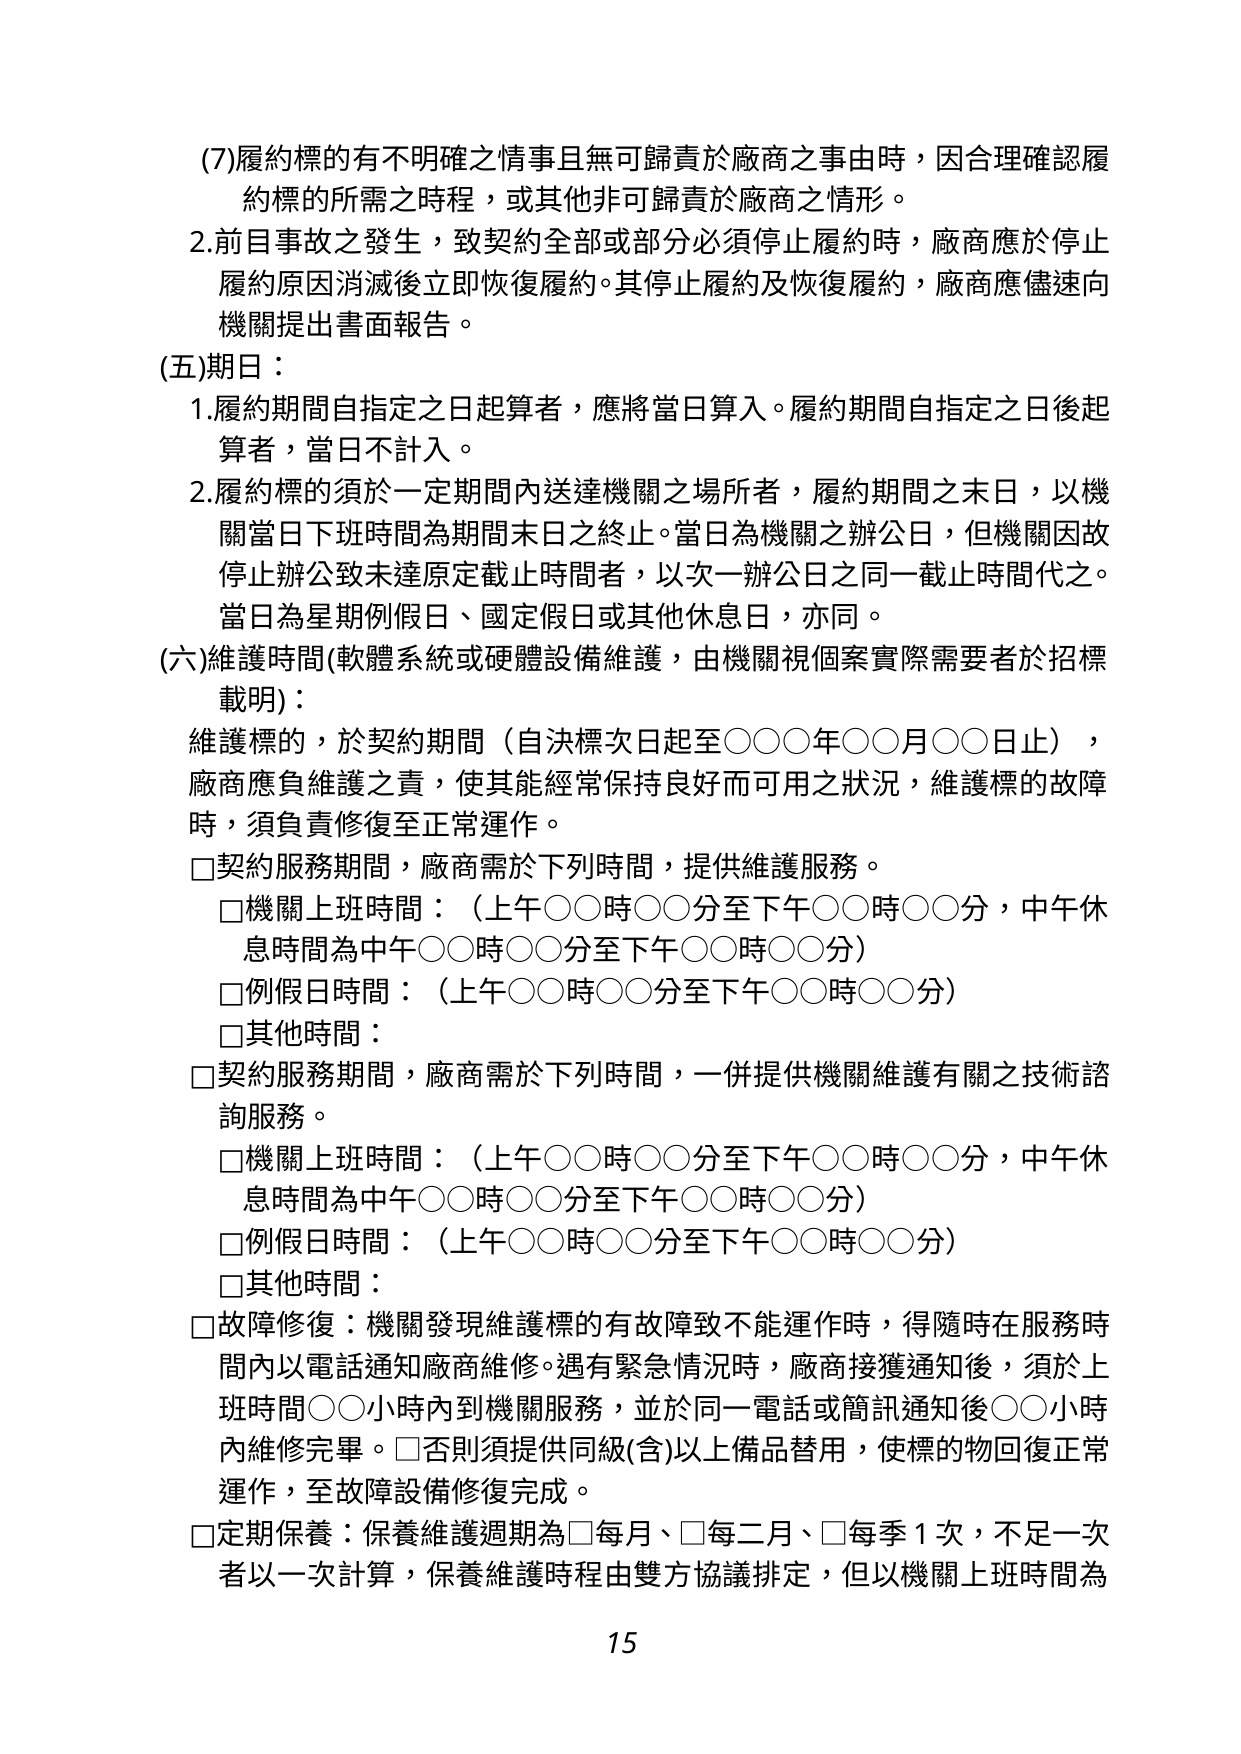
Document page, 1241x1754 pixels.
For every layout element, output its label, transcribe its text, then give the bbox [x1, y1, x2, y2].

text □其他時間： [217, 1261, 1110, 1302]
text □其他時間： [217, 1011, 1110, 1052]
text (7)履約標的有不明確之情事且無可歸責於廠商之事由時，因合理確認履約標的所需之時程，或其他非可歸責於廠商之情形。 [201, 136, 1110, 219]
text 2.履約標的須於一定期間內送達機關之場所者，履約期間之末日，以機關當日下班時間為期間末日之終止。當日為機關之辦公日，但機關因故停止辦公致未達原定截止時間者，以次一辦公日之同一截止時間代之。當日為星期例假日、國定假日或其他休息日，亦同。 [189, 469, 1110, 636]
text □例假日時間：（上午○○時○○分至下午○○時○○分） [217, 969, 1110, 1011]
text □機關上班時間：（上午○○時○○分至下午○○時○○分，中午休息時間為中午○○時○○分至下午○○時○○分） [217, 1136, 1110, 1219]
text 1.履約期間自指定之日起算者，應將當日算入。履約期間自指定之日後起算者，當日不計入。 [189, 386, 1110, 469]
text □契約服務期間，廠商需於下列時間，提供維護服務。 [189, 844, 1110, 886]
text (五)期日： [159, 344, 1110, 386]
text 2.前目事故之發生，致契約全部或部分必須停止履約時，廠商應於停止履約原因消滅後立即恢復履約。其停止履約及恢復履約，廠商應儘速向機關提出書面報告。 [189, 219, 1110, 344]
text □例假日時間：（上午○○時○○分至下午○○時○○分） [217, 1219, 1110, 1261]
text 維護標的，於契約期間（自決標次日起至○○○年○○月○○日止），廠商應負維護之責，使其能經常保持良好而可用之狀況，維護標的故障時，須負責修復至正常運作。 [188, 719, 1110, 844]
text (六)維護時間(軟體系統或硬體設備維護，由機關視個案實際需要者於招標載明)： [159, 636, 1110, 719]
text □故障修復：機關發現維護標的有故障致不能運作時，得隨時在服務時間內以電話通知廠商維修。遇有緊急情況時，廠商接獲通知後，須於上班時間○○小時內到機關服務，並於同一電話或簡訊通知後○○小時內維修完畢。□否則須提供同級(含)以上備品替用，使標的物回復正常運作，至故障設備修復完成。 [189, 1302, 1110, 1511]
text □定期保養：保養維護週期為□每月、□每二月、□每季1次，不足一次者以一次計算，保養維護時程由雙方協議排定，但以機關上班時間為 [189, 1511, 1110, 1594]
text □契約服務期間，廠商需於下列時間，一併提供機關維護有關之技術諮詢服務。 [189, 1052, 1110, 1136]
text □機關上班時間：（上午○○時○○分至下午○○時○○分，中午休息時間為中午○○時○○分至下午○○時○○分） [217, 886, 1110, 969]
